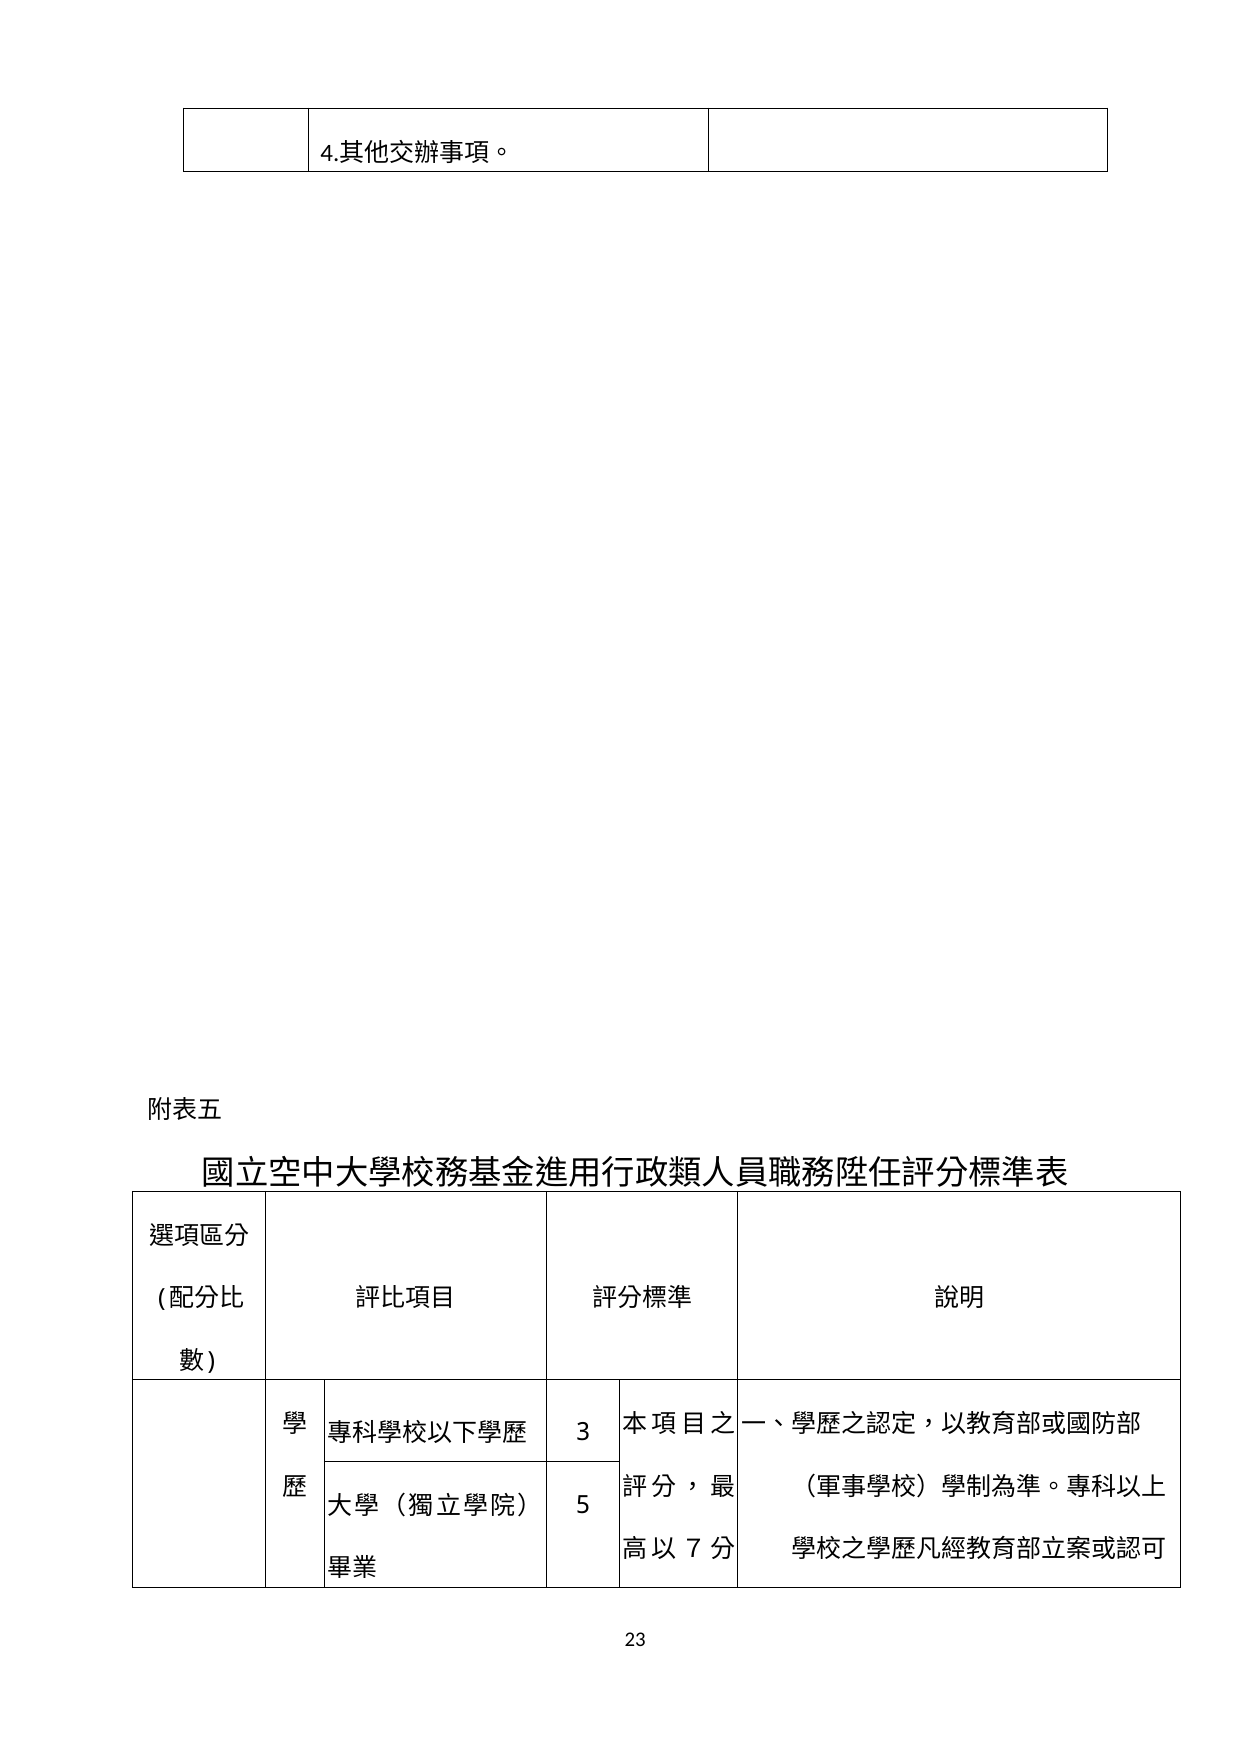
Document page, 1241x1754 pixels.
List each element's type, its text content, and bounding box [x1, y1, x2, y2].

table_header 說明 [738, 1192, 1180, 1379]
table_cell 本項目之評分，最高以７分 [620, 1380, 737, 1587]
table_cell [709, 109, 1107, 171]
table_cell 學 歷 [266, 1380, 324, 1587]
table_cell 4.其他交辦事項。 [309, 109, 708, 171]
table_cell 3 [547, 1380, 619, 1461]
table_cell 專科學校以下學歷 [325, 1380, 546, 1461]
table_cell 5 [547, 1462, 619, 1587]
table_header 評分標準 [547, 1192, 737, 1379]
table_cell 一、學歷之認定，以教育部或國防部（軍事學校）學制為準。專科以上學校之學歷凡經教育部立案或認可 [738, 1380, 1180, 1587]
table_header 選項區分 (配分比數) [133, 1192, 265, 1379]
table_cell 共 同 選 項 50％ [133, 1380, 265, 1587]
table_header 評比項目 [266, 1192, 546, 1379]
text 國立空中大學校務基金進用行政類人員職務陞任評分標準表 [148, 1128, 1122, 1191]
table_cell [184, 109, 308, 171]
table_cell 大學（獨立學院）畢業 [325, 1462, 546, 1587]
text 附表五 [148, 1066, 1122, 1128]
